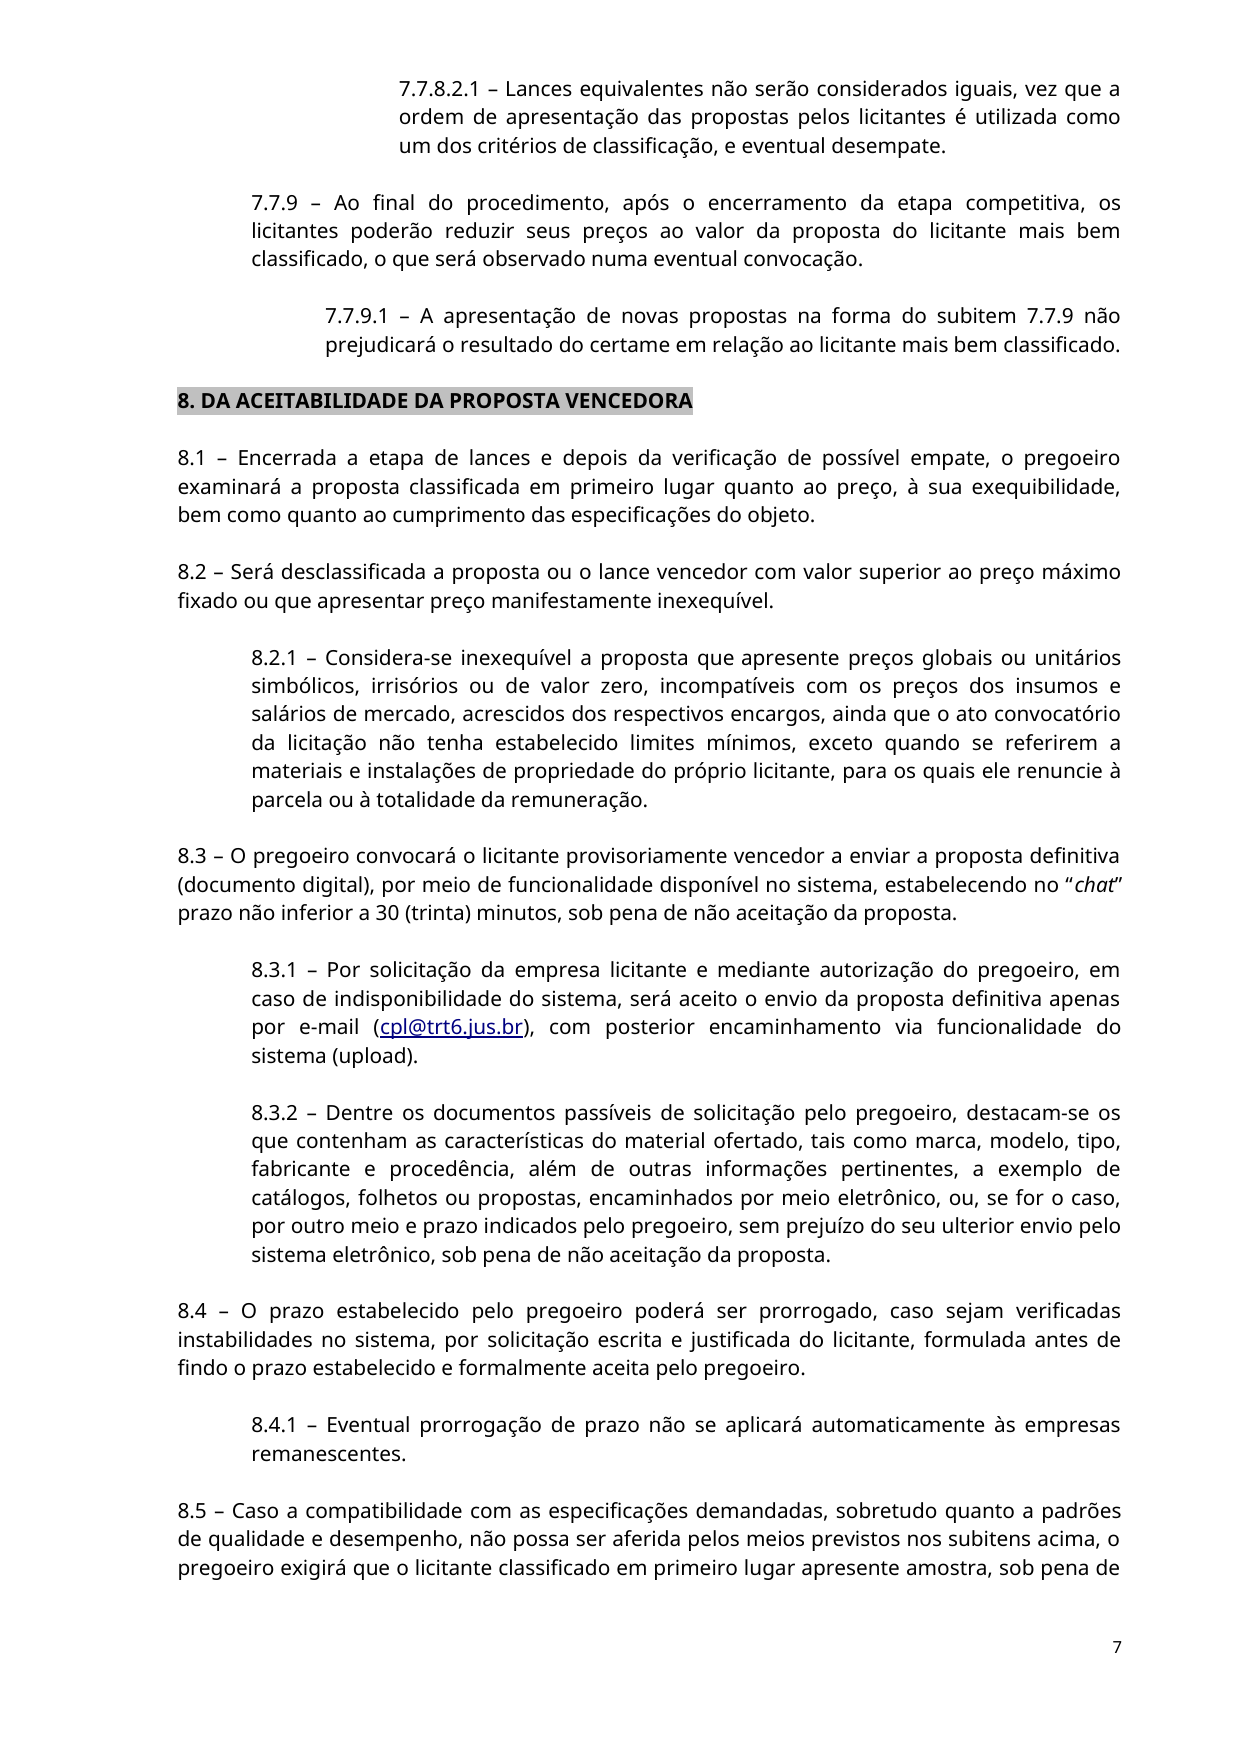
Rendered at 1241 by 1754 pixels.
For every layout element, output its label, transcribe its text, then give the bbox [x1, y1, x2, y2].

text 8.2.1 – Considera-se inexequível a proposta que apresente preços globais ou unitários simbólicos, irrisórios ou de valor zero, incompatíveis com os preços dos insumos e salários de mercado, acrescidos dos respectivos encargos, ainda que o ato convocatório da licitação não tenha estabelecido limites mínimos, exceto quando se referirem a materiais e instalações de propriedade do próprio licitante, para os quais ele renuncie à parcela ou à totalidade da remuneração. [251, 643, 1122, 813]
text 7.7.9.1 – A apresentação de novas propostas na forma do subitem 7.7.9 não prejudicará o resultado do certame em relação ao licitante mais bem classificado. [325, 301, 1122, 358]
list 8.5 – Caso a compatibilidade com as especificações demandadas, sobretudo quanto a padrões de qualidade e desempenho, não possa ser aferida pelos meios previstos nos subitens acima, o pregoeiro exigirá que o licitante classificado em primeiro lugar apresente amostra, sob pena de [177, 1496, 1122, 1581]
list 8.2 – Será desclassificada a proposta ou o lance vencedor com valor superior ao preço máximo fixado ou que apresentar preço manifestamente inexequível. [177, 557, 1122, 614]
text 8.3.2 – Dentre os documentos passíveis de solicitação pelo pregoeiro, destacam-se os que contenham as características do material ofertado, tais como marca, modelo, tipo, fabricante e procedência, além de outras informações pertinentes, a exemplo de catálogos, folhetos ou propostas, encaminhados por meio eletrônico, ou, se for o caso, por outro meio e prazo indicados pelo pregoeiro, sem prejuízo do seu ulterior envio pelo sistema eletrônico, sob pena de não aceitação da proposta. [251, 1098, 1122, 1268]
text 8.4 – O prazo estabelecido pelo pregoeiro poderá ser prorrogado, caso sejam verificadas instabilidades no sistema, por solicitação escrita e justificada do licitante, formulada antes de findo o prazo estabelecido e formalmente aceita pelo pregoeiro. [177, 1297, 1122, 1382]
text 8.4.1 – Eventual prorrogação de prazo não se aplicará automaticamente às empresas remanescentes. [251, 1410, 1122, 1467]
text 8.3 – O pregoeiro convocará o licitante provisoriamente vencedor a enviar a proposta definitiva (documento digital), por meio de funcionalidade disponível no sistema, estabelecendo no “chat” prazo não inferior a 30 (trinta) minutos, sob pena de não aceitação da proposta. [177, 842, 1122, 927]
text 8.3.1 – Por solicitação da empresa licitante e mediante autorização do pregoeiro, em caso de indisponibilidade do sistema, será aceito o envio da proposta definitiva apenas por e-mail (cpl@trt6.jus.br), com posterior encaminhamento via funcionalidade do sistema (upload). [251, 955, 1122, 1069]
text 7.7.9 – Ao final do procedimento, após o encerramento da etapa competitiva, os licitantes poderão reduzir seus preços ao valor da proposta do licitante mais bem classificado, o que será observado numa eventual convocação. [251, 188, 1122, 273]
text 7.7.8.2.1 – Lances equivalentes não serão considerados iguais, vez que a ordem de apresentação das propostas pelos licitantes é utilizada como um dos critérios de classificação, e eventual desempate. [399, 74, 1122, 159]
text 8. DA ACEITABILIDADE DA PROPOSTA VENCEDORA [177, 387, 1122, 415]
text 8.1 – Encerrada a etapa de lances e depois da verificação de possível empate, o pregoeiro examinará a proposta classificada em primeiro lugar quanto ao preço, à sua exequibilidade, bem como quanto ao cumprimento das especificações do objeto. [177, 443, 1122, 529]
